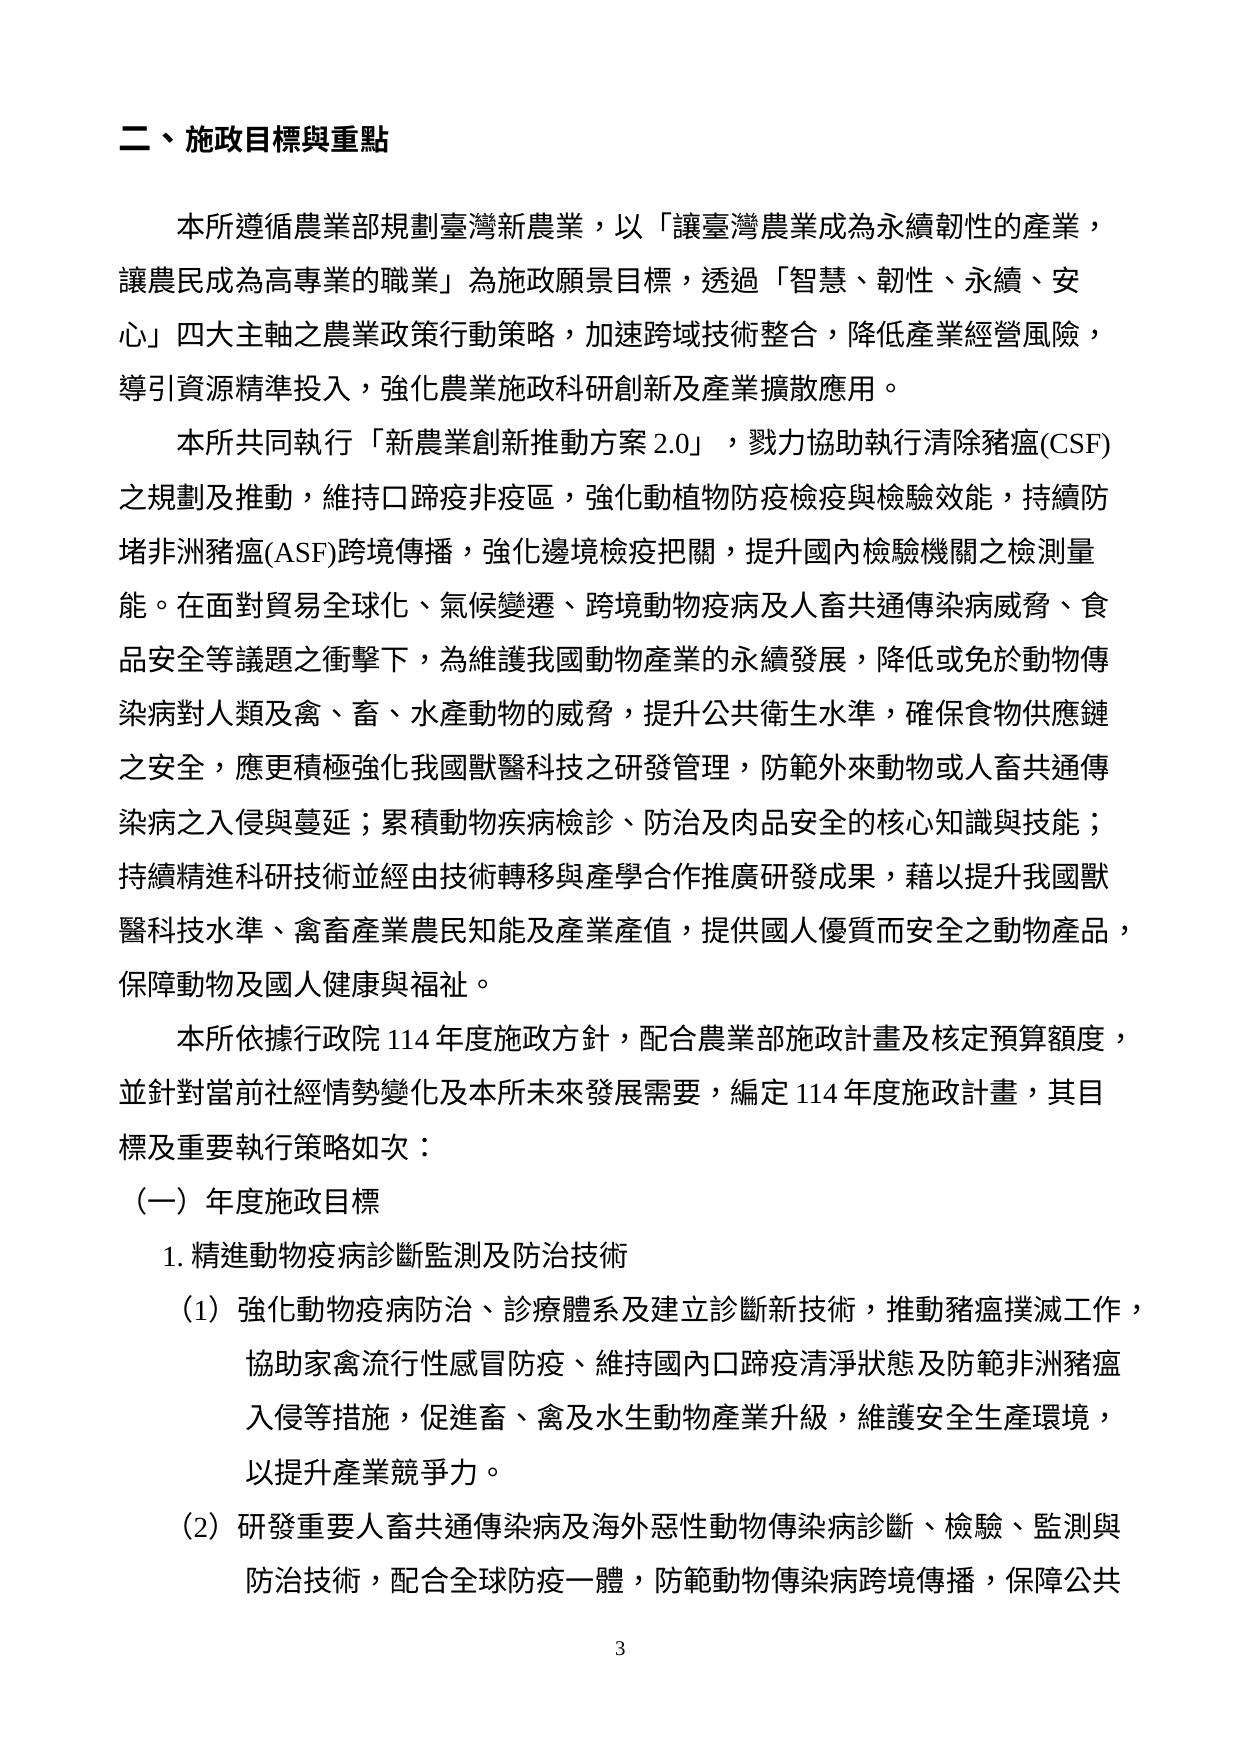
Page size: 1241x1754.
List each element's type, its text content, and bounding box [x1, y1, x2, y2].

text （2）研發重要人畜共通傳染病及海外惡性動物傳染病診斷、檢驗、監測與防治技術，配合全球防疫一體，防範動物傳染病跨境傳播，保障公共 [164, 1494, 1122, 1602]
text 本所共同執行「新農業創新推動方案2.0」，戮力協助執行清除豬瘟(CSF)之規劃及推動，維持口蹄疫非疫區，強化動植物防疫檢疫與檢驗效能，持續防堵非洲豬瘟(ASF)跨境傳播，強化邊境檢疫把關，提升國內檢驗機關之檢測量能。在面對貿易全球化、氣候變遷、跨境動物疫病及人畜共通傳染病威脅、食品安全等議題之衝擊下，為維護我國動物產業的永續發展，降低或免於動物傳染病對人類及禽、畜、水產動物的威脅，提升公共衛生水準，確保食物供應鏈之安全，應更積極強化我國獸醫科技之研發管理，防範外來動物或人畜共通傳染病之入侵與蔓延；累積動物疾病檢診、防治及肉品安全的核心知識與技能；持續精進科研技術並經由技術轉移與產學合作推廣研發成果，藉以提升我國獸醫科技水準、禽畜產業農民知能及產業產值，提供國人優質而安全之動物產品，保障動物及國人健康與福祉。 [118, 411, 1122, 1006]
text 本所依據行政院114年度施政方針，配合農業部施政計畫及核定預算額度，並針對當前社經情勢變化及本所未來發展需要，編定114年度施政計畫，其目標及重要執行策略如次： [118, 1006, 1122, 1169]
text （1）強化動物疫病防治、診療體系及建立診斷新技術，推動豬瘟撲滅工作，協助家禽流行性感冒防疫、維持國內口蹄疫清淨狀態及防範非洲豬瘟入侵等措施，促進畜、禽及水生動物產業升級，維護安全生產環境，以提升產業競爭力。 [164, 1277, 1122, 1494]
text 1. 精進動物疫病診斷監測及防治技術 [118, 1223, 1122, 1277]
text 二、施政目標與重點 [118, 112, 1122, 160]
text （一）年度施政目標 [118, 1169, 1122, 1223]
text 本所遵循農業部規劃臺灣新農業，以「讓臺灣農業成為永續韌性的產業，讓農民成為高專業的職業」為施政願景目標，透過「智慧、韌性、永續、安心」四大主軸之農業政策行動策略，加速跨域技術整合，降低產業經營風險，導引資源精準投入，強化農業施政科研創新及產業擴散應用。 [118, 194, 1122, 411]
